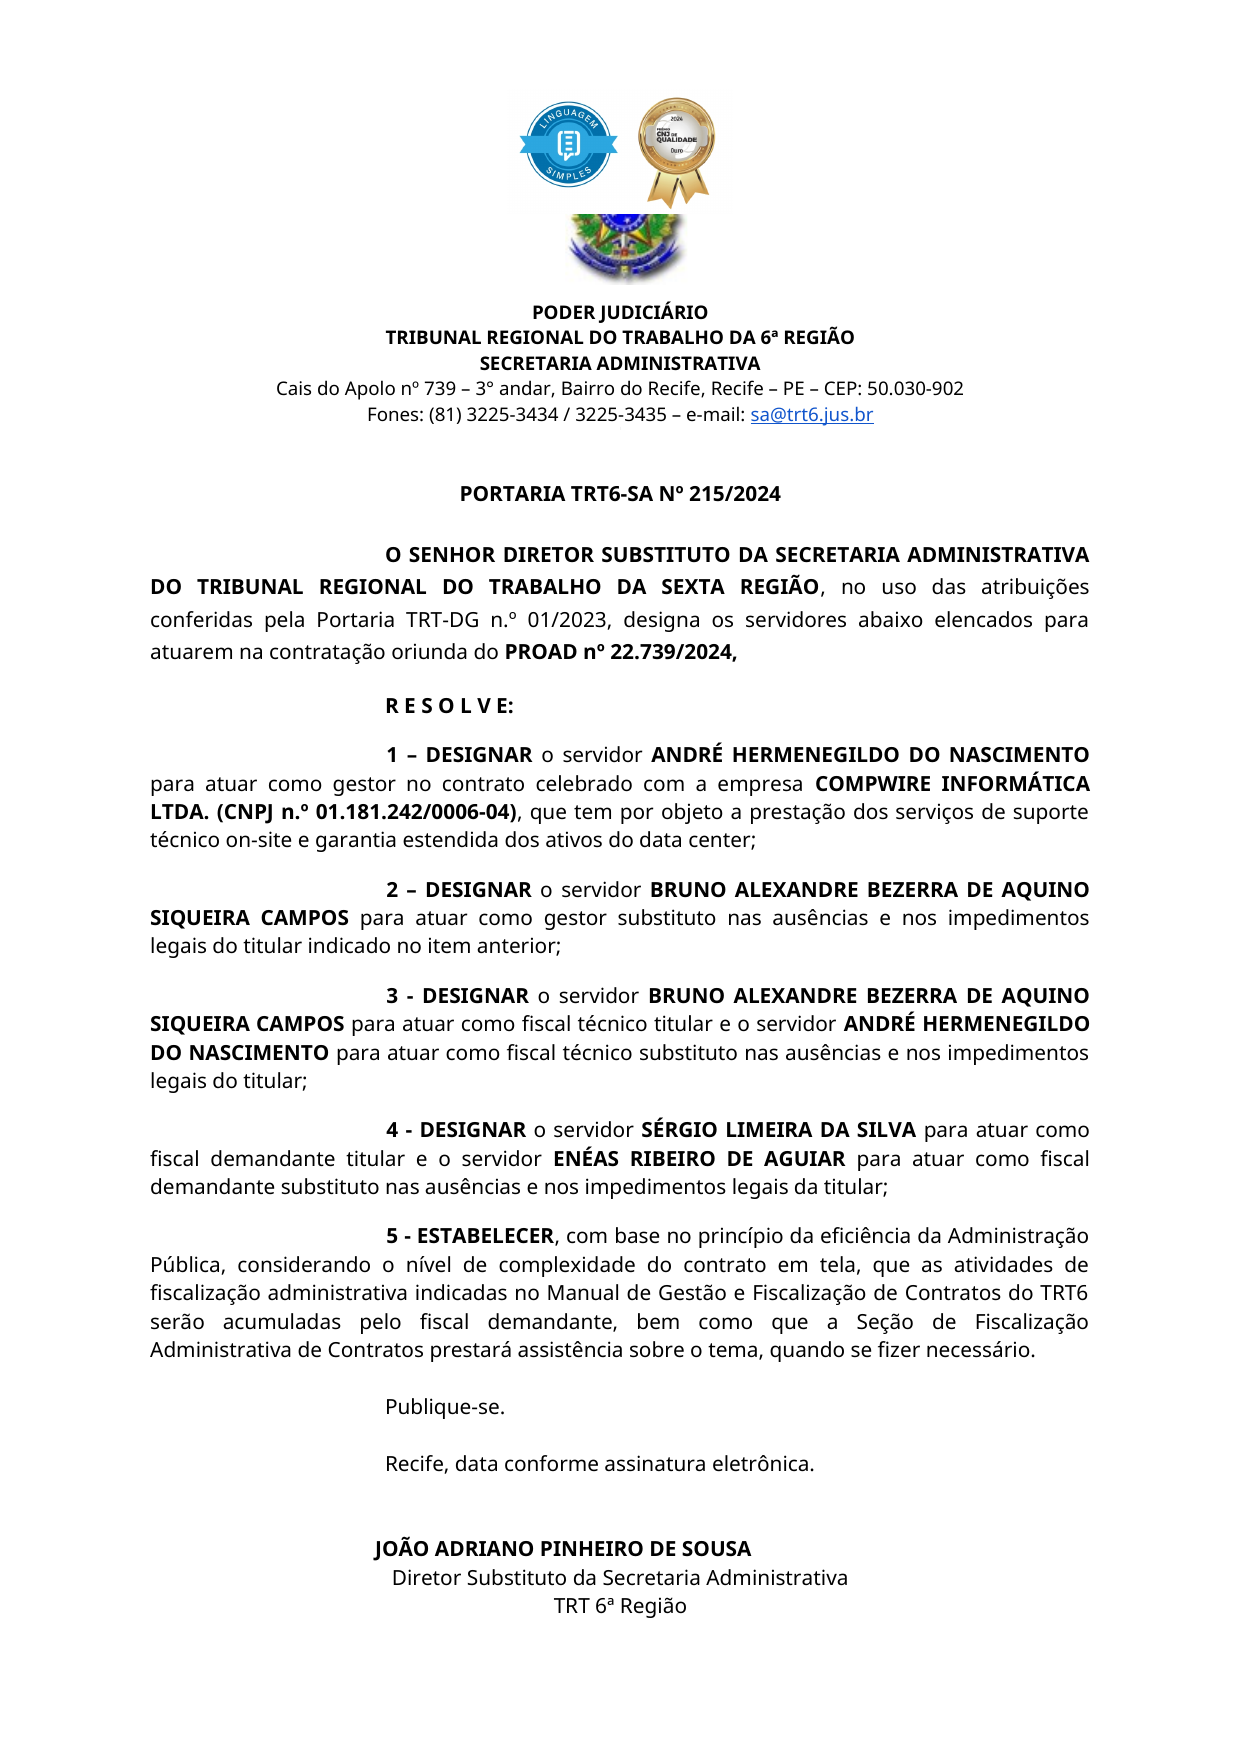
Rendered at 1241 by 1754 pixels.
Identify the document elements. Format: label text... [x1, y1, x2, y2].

text TRT 6ª Região [150, 1591, 1090, 1620]
text 3 - DESIGNAR o servidor BRUNO ALEXANDRE BEZERRA DE AQUINO SIQUEIRA CAMPOS para atuar como fiscal técnico titular e o servidor ANDRÉ HERMENEGILDO DO NASCIMENTO para atuar como fiscal técnico substituto nas ausências e nos impedimentos legais do titular; [150, 981, 1090, 1095]
text 5 - ESTABELECER, com base no princípio da eficiência da Administração Pública, considerando o nível de complexidade do contrato em tela, que as atividades de fiscalização administrativa indicadas no Manual de Gestão e Fiscalização de Contratos do TRT6 serão acumuladas pelo fiscal demandante, bem como que a Seção de Fiscalização Administrativa de Contratos prestará assistência sobre o tema, quando se fizer necessário. [150, 1222, 1090, 1364]
text R E S O L V E: [150, 691, 1090, 719]
picture [507, 89, 733, 285]
text 2 – DESIGNAR o servidor BRUNO ALEXANDRE BEZERRA DE AQUINO SIQUEIRA CAMPOS para atuar como gestor substituto nas ausências e nos impedimentos legais do titular indicado no item anterior; [150, 875, 1090, 960]
text JOÃO ADRIANO PINHEIRO DE SOUSA [300, 1534, 1090, 1563]
text PORTARIA TRT6-SA Nº 215/2024 [150, 479, 1090, 507]
text 4 - DESIGNAR o servidor SÉRGIO LIMEIRA DA SILVA para atuar como fiscal demandante titular e o servidor ENÉAS RIBEIRO DE AGUIAR para atuar como fiscal demandante substituto nas ausências e nos impedimentos legais da titular; [150, 1116, 1090, 1201]
text 1 – DESIGNAR o servidor ANDRÉ HERMENEGILDO DO NASCIMENTO para atuar como gestor no contrato celebrado com a empresa COMPWIRE INFORMÁTICA LTDA. (CNPJ n.º 01.181.242/0006-04), que tem por objeto a prestação dos serviços de suporte técnico on-site e garantia estendida dos ativos do data center; [150, 740, 1090, 854]
text O SENHOR DIRETOR SUBSTITUTO DA SECRETARIA ADMINISTRATIVA DO TRIBUNAL REGIONAL DO TRABALHO DA SEXTA REGIÃO, no uso das atribuições conferidas pela Portaria TRT-DG n.º 01/2023, designa os servidores abaixo elencados para atuarem na contratação oriunda do PROAD nº 22.739/2024, [150, 540, 1090, 666]
text Recife, data conforme assinatura eletrônica. [150, 1449, 1090, 1478]
text Publique-se. [150, 1392, 1090, 1421]
text Diretor Substituto da Secretaria Administrativa [150, 1563, 1090, 1591]
